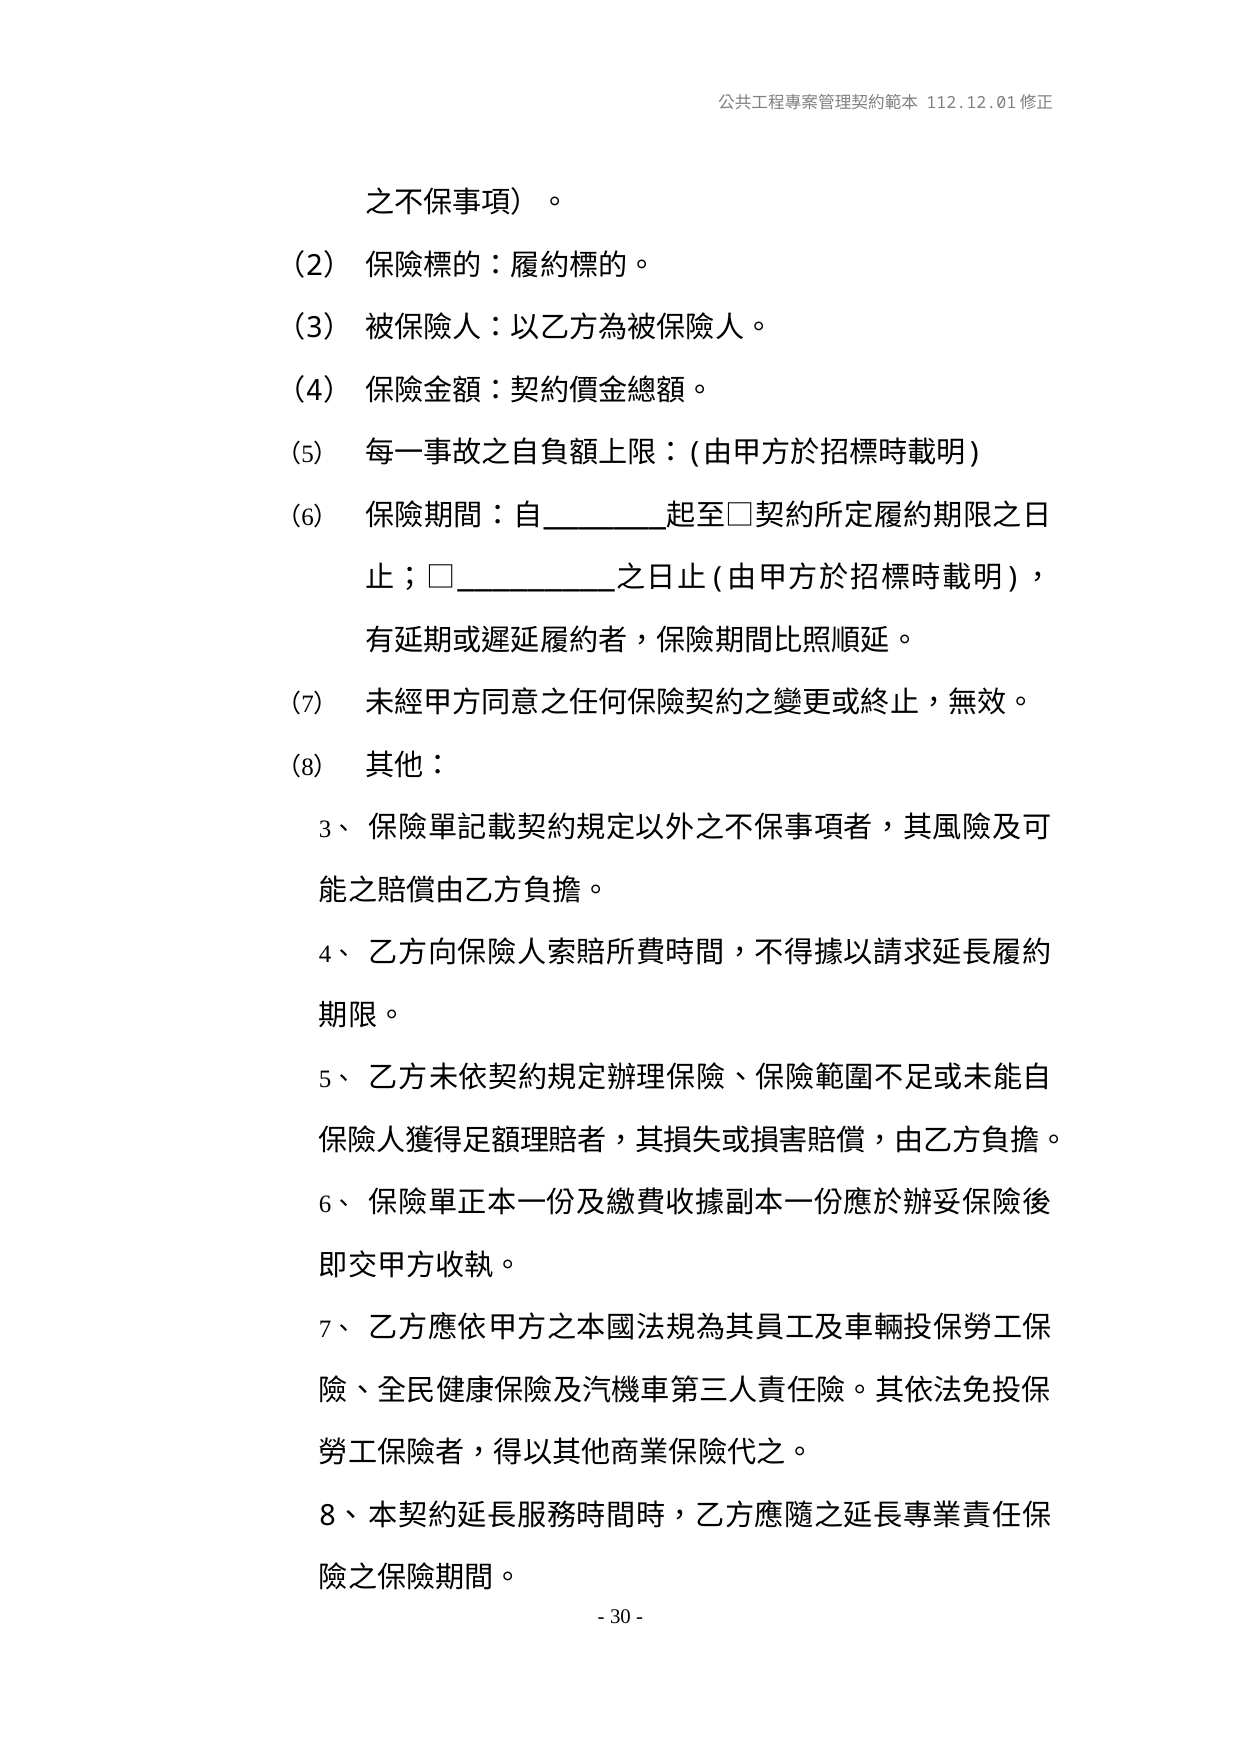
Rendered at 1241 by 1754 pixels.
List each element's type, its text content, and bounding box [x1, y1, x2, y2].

list 乙方應依甲方之本國法規為其員工及車輛投保勞工保險、全民健康保險及汽機車第三人責任險。其依法免投保勞工保險者，得以其他商業保險代之。 [319, 1283, 1053, 1471]
list 其他： [276, 721, 1053, 783]
list 之不保事項）。 [276, 158, 1053, 221]
list 乙方未依契約規定辦理保險、保險範圍不足或未能自保險人獲得足額理賠者，其損失或損害賠償，由乙方負擔。 [319, 1033, 1053, 1158]
list 乙方向保險人索賠所費時間，不得據以請求延長履約期限。 [319, 908, 1053, 1033]
list 保險期間：自_______起至□契約所定履約期限之日止；□_________之日止(由甲方於招標時載明)，有延期或遲延履約者，保險期間比照順延。 [276, 471, 1053, 658]
list 未經甲方同意之任何保險契約之變更或終止，無效。 [276, 658, 1053, 721]
list 本契約延長服務時間時，乙方應隨之延長專業責任保險之保險期間。 [319, 1471, 1053, 1596]
list 保險標的：履約標的。 [276, 221, 1053, 283]
list 保險單正本一份及繳費收據副本一份應於辦妥保險後即交甲方收執。 [319, 1158, 1053, 1283]
list 保險單記載契約規定以外之不保事項者，其風險及可能之賠償由乙方負擔。 [319, 783, 1053, 908]
list 每一事故之自負額上限：(由甲方於招標時載明) [276, 408, 1053, 471]
list 保險金額：契約價金總額。 [276, 346, 1053, 408]
list 被保險人：以乙方為被保險人。 [276, 283, 1053, 346]
